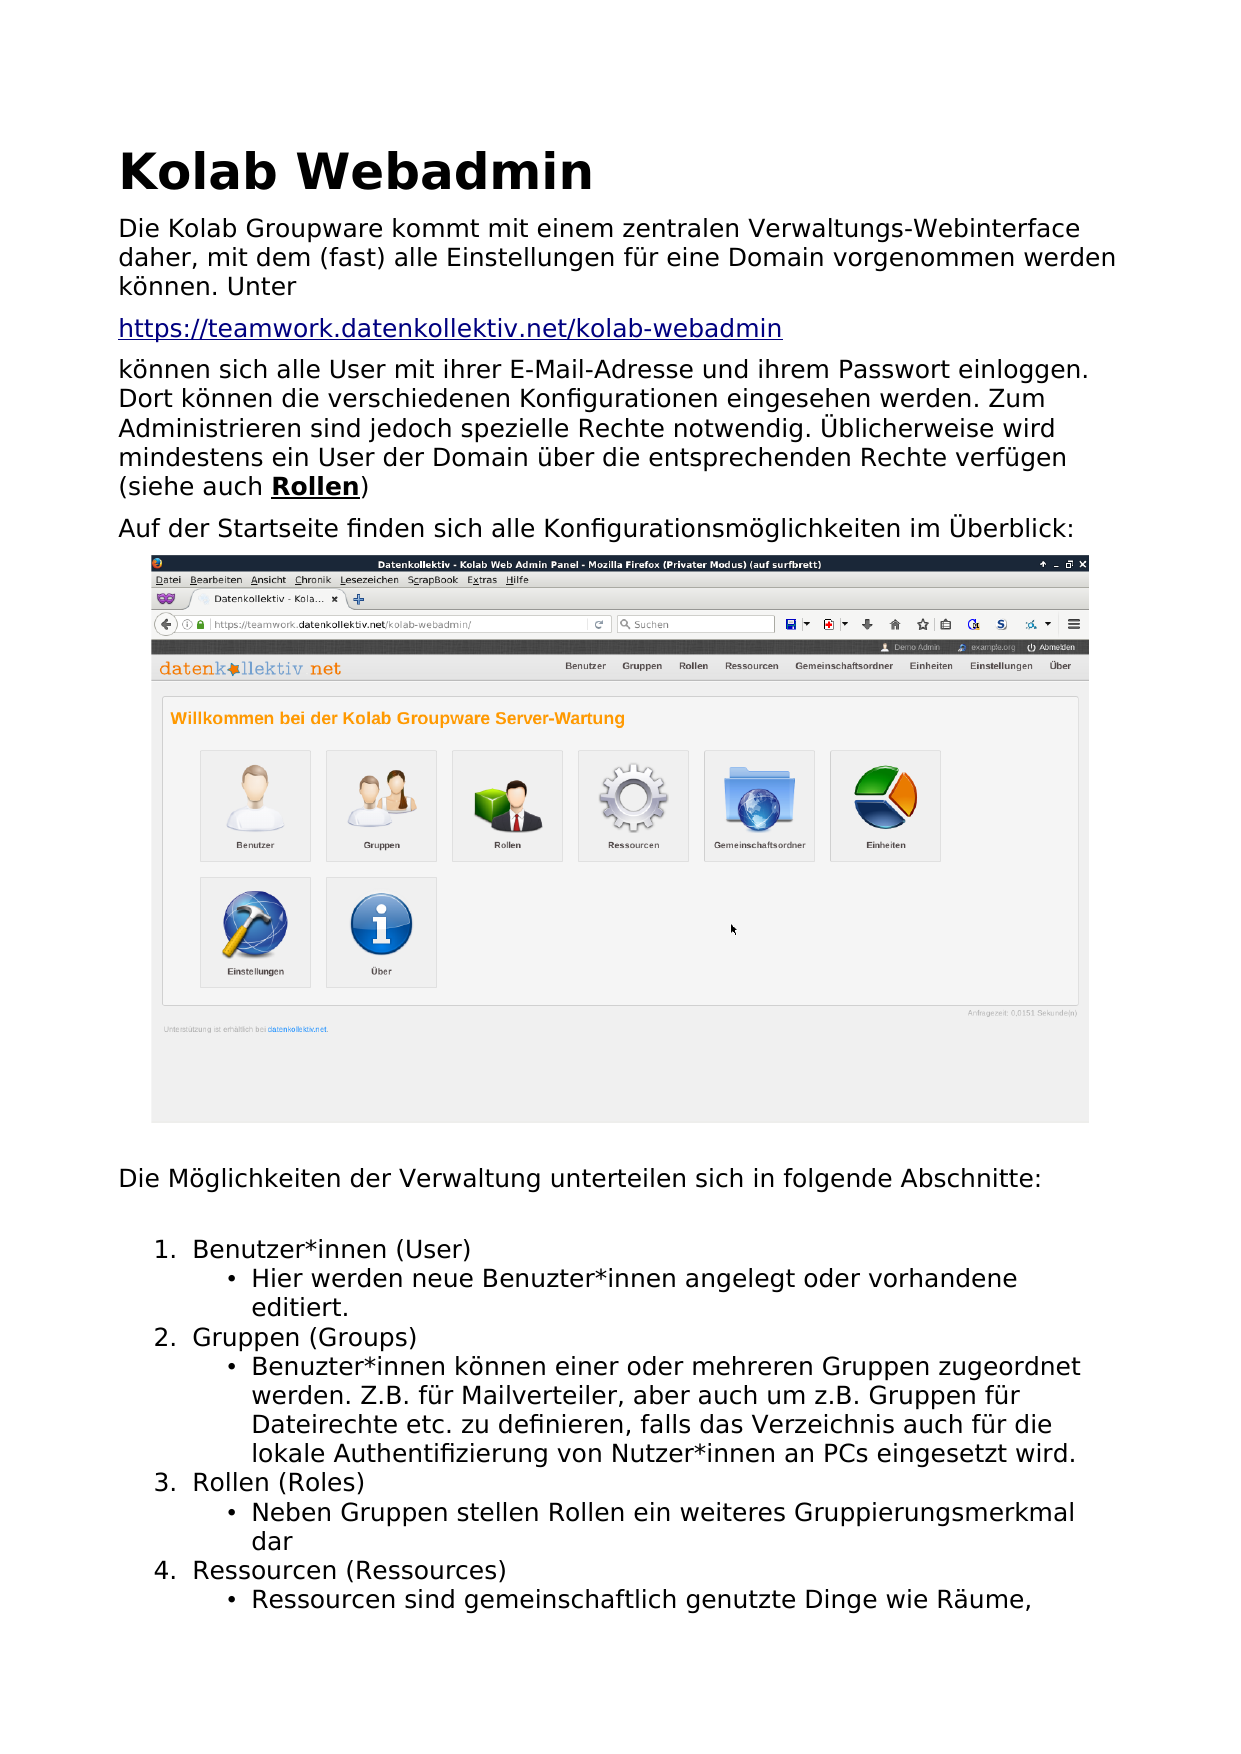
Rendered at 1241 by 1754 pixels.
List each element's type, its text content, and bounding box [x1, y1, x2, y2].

list Benuzter*innen können einer oder mehreren Gruppen zugeordnet werden. Z.B. für Mailverteiler, aber auch um z.B. Gruppen für Dateirechte etc. zu definieren, falls das Verzeichnis auch für die lokale Authentifizierung von Nutzer*innen an PCs eingesetzt wird. [236, 1352, 1122, 1468]
list Neben Gruppen stellen Rollen ein weiteres Gruppierungsmerkmal dar [236, 1498, 1122, 1556]
list Hier werden neue Benuzter*innen angelegt oder vorhandene editiert. [236, 1264, 1122, 1323]
list Ressourcen sind gemeinschaftlich genutzte Dinge wie Räume, [236, 1585, 1122, 1614]
list Rollen (Roles) [177, 1468, 1122, 1498]
list Ressourcen (Ressources) [177, 1556, 1122, 1585]
text Die Kolab Groupware kommt mit einem zentralen Verwaltungs-Webinterface daher, mit dem (fast) alle Einstellungen für eine Domain vorgenommen werden können. Unter [118, 214, 1122, 301]
text können sich alle User mit ihrer E-Mail-Adresse und ihrem Passwort einloggen. Dort können die verschiedenen Konfigurationen eingesehen werden. Zum Administrieren sind jedoch spezielle Rechte notwendig. Üblicherweise wird mindestens ein User der Domain über die entsprechenden Rechte verfügen (siehe auch Rollen) [118, 356, 1122, 501]
text Auf der Startseite finden sich alle Konfigurationsmöglichkeiten im Überblick: [118, 514, 1122, 543]
subtitle Kolab Webadmin [118, 143, 1122, 201]
list Benutzer*innen (User) [177, 1235, 1122, 1264]
text Die Möglichkeiten der Verwaltung unterteilen sich in folgende Abschnitte: [118, 1164, 1122, 1193]
picture [151, 555, 1089, 1123]
text https://teamwork.datenkollektiv.net/kolab-webadmin [118, 314, 1122, 343]
list Gruppen (Groups) [177, 1323, 1122, 1352]
